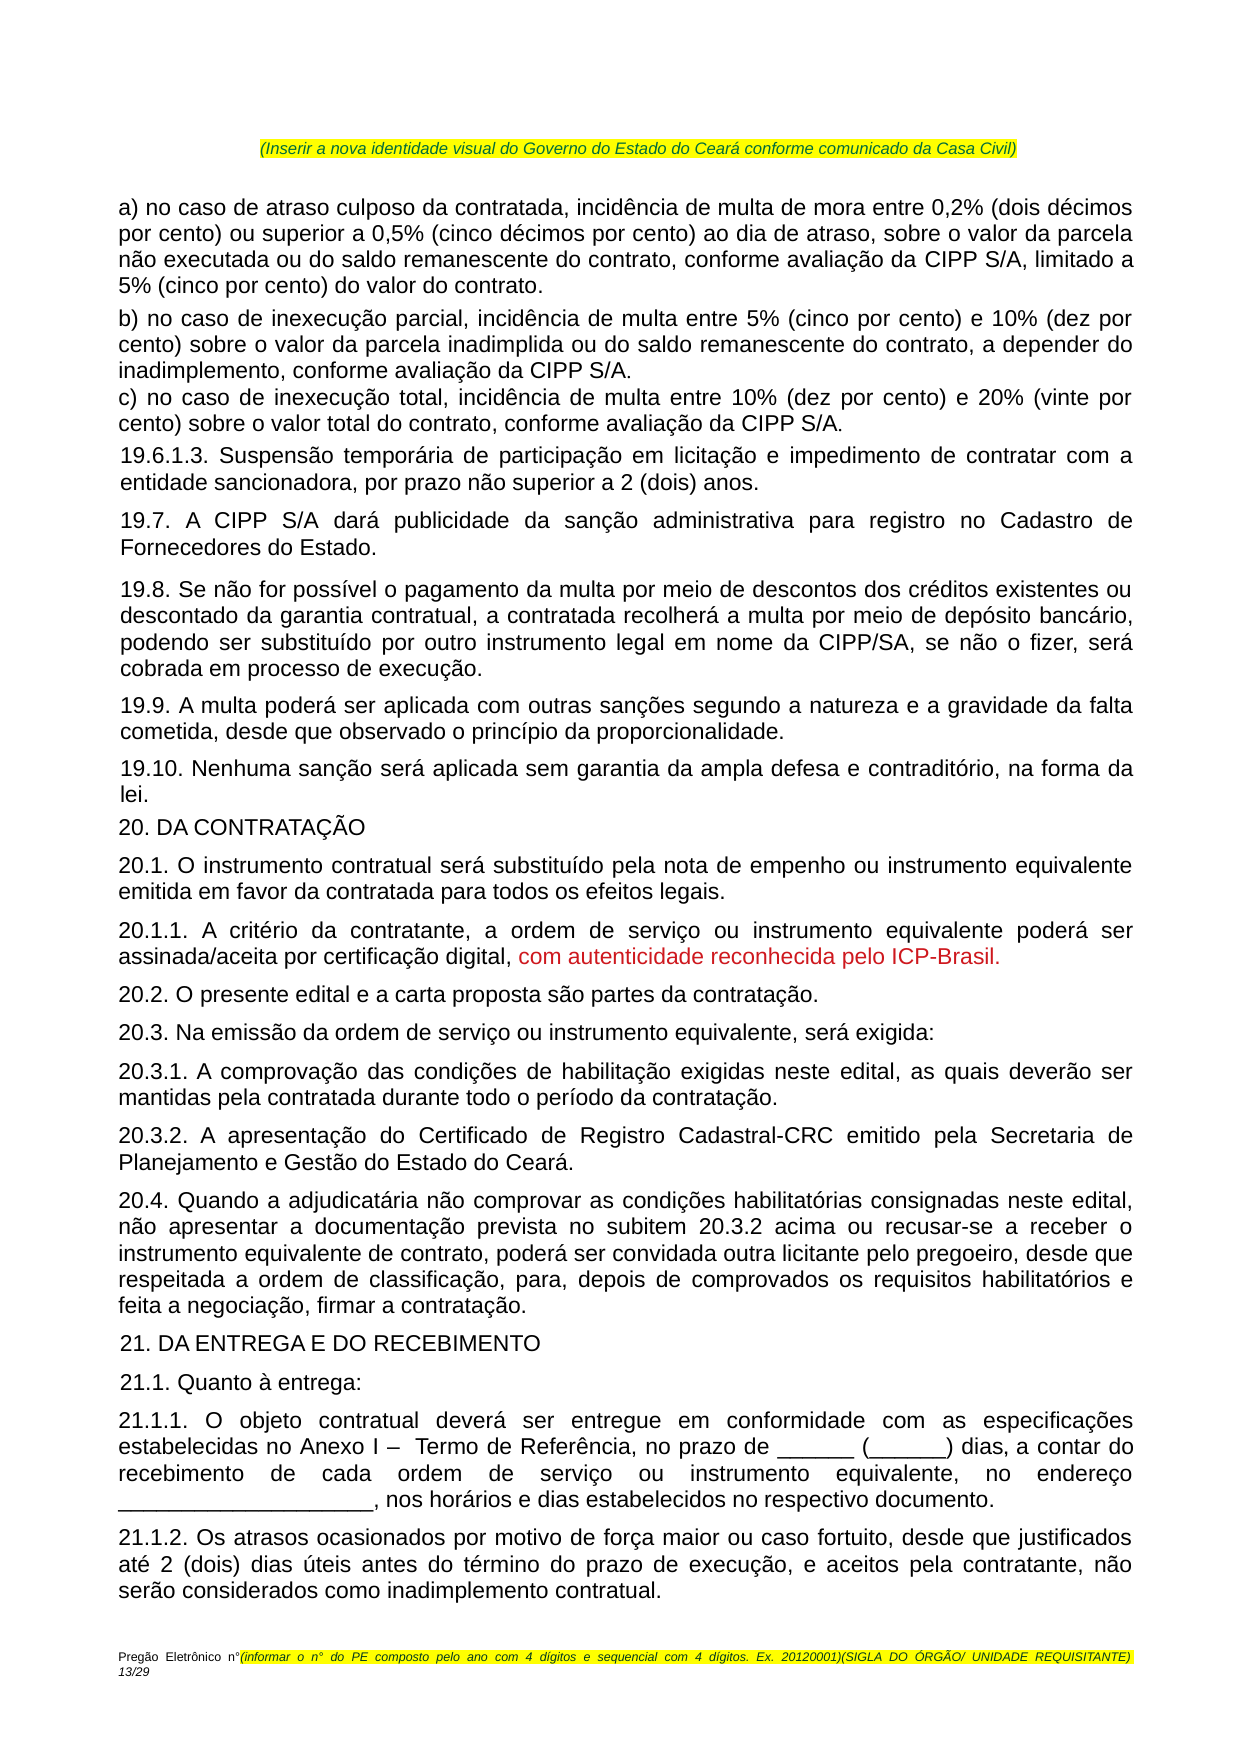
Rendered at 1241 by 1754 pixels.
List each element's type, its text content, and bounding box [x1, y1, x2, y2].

text 19.8. Se não for possível o pagamento da multa por meio de descontos dos créditos existentes ou descontado da garantia contratual, a contratada recolherá a multa por meio de depósito bancário, podendo ser substituído por outro instrumento legal em nome da CIPP/SA, se não o fizer, será cobrada em processo de execução. [120, 576, 1134, 682]
text 20.3.2. A apresentação do Certificado de Registro Cadastral-CRC emitido pela Secretaria de Planejamento e Gestão do Estado do Ceará. [118, 1122, 1134, 1175]
text 19.6.1.3. Suspensão temporária de participação em licitação e impedimento de contratar com a entidade sancionadora, por prazo não superior a 2 (dois) anos. [120, 442, 1134, 495]
text 21.1. Quanto à entrega: [119, 1369, 1134, 1395]
text b) no caso de inexecução parcial, incidência de multa entre 5% (cinco por cento) e 10% (dez por cento) sobre o valor da parcela inadimplida ou do saldo remanescente do contrato, a depender do inadimplemento, conforme avaliação da CIPP S/A. [118, 305, 1134, 384]
text 19.10. Nenhuma sanção será aplicada sem garantia da ampla defesa e contraditório, na forma da lei. [120, 755, 1134, 808]
text a) no caso de atraso culposo da contratada, incidência de multa de mora entre 0,2% (dois décimos por cento) ou superior a 0,5% (cinco décimos por cento) ao dia de atraso, sobre o valor da parcela não executada ou do saldo remanescente do contrato, conforme avaliação da CIPP S/A, limitado a 5% (cinco por cento) do valor do contrato. [118, 193, 1134, 299]
text 20.1.1. A critério da contratante, a ordem de serviço ou instrumento equivalente poderá ser assinada/aceita por certificação digital, com autenticidade reconhecida pelo ICP-Brasil. [118, 917, 1134, 969]
text 20.4. Quando a adjudicatária não comprovar as condições habilitatórias consignadas neste edital, não apresentar a documentação prevista no subitem 20.3.2 acima ou recusar-se a receber o instrumento equivalente de contrato, poderá ser convidada outra licitante pelo pregoeiro, desde que respeitada a ordem de classificação, para, depois de comprovados os requisitos habilitatórios e feita a negociação, firmar a contratação. [118, 1187, 1134, 1318]
text 21.1.2. Os atrasos ocasionados por motivo de força maior ou caso fortuito, desde que justificados até 2 (dois) dias úteis antes do término do prazo de execução, e aceitos pela contratante, não serão considerados como inadimplemento contratual. [118, 1524, 1134, 1603]
text 21. DA ENTREGA E DO RECEBIMENTO [119, 1330, 1134, 1357]
text c) no caso de inexecução total, incidência de multa entre 10% (dez por cento) e 20% (vinte por cento) sobre o valor total do contrato, conforme avaliação da CIPP S/A. [118, 384, 1134, 437]
text 20.3. Na emissão da ordem de serviço ou instrumento equivalente, será exigida: [118, 1019, 1134, 1046]
text 21.1.1. O objeto contratual deverá ser entregue em conformidade com as especificações estabelecidas no Anexo I – Termo de Referência, no prazo de ______ (______) dias, a contar do recebimento de cada ordem de serviço ou instrumento equivalente, no endereço ____________________, nos horários e dias estabelecidos no respectivo documento. [118, 1407, 1134, 1512]
text 19.7. A CIPP S/A dará publicidade da sanção administrativa para registro no Cadastro de Fornecedores do Estado. [120, 507, 1134, 560]
text 20.2. O presente edital e a carta proposta são partes da contratação. [118, 981, 1134, 1007]
text 20. DA CONTRATAÇÃO [118, 814, 1134, 840]
text 19.9. A multa poderá ser aplicada com outras sanções segundo a natureza e a gravidade da falta cometida, desde que observado o princípio da proporcionalidade. [120, 692, 1134, 745]
text 20.1. O instrumento contratual será substituído pela nota de empenho ou instrumento equivalente emitida em favor da contratada para todos os efeitos legais. [118, 852, 1134, 905]
text 20.3.1. A comprovação das condições de habilitação exigidas neste edital, as quais deverão ser mantidas pela contratada durante todo o período da contratação. [118, 1058, 1134, 1110]
